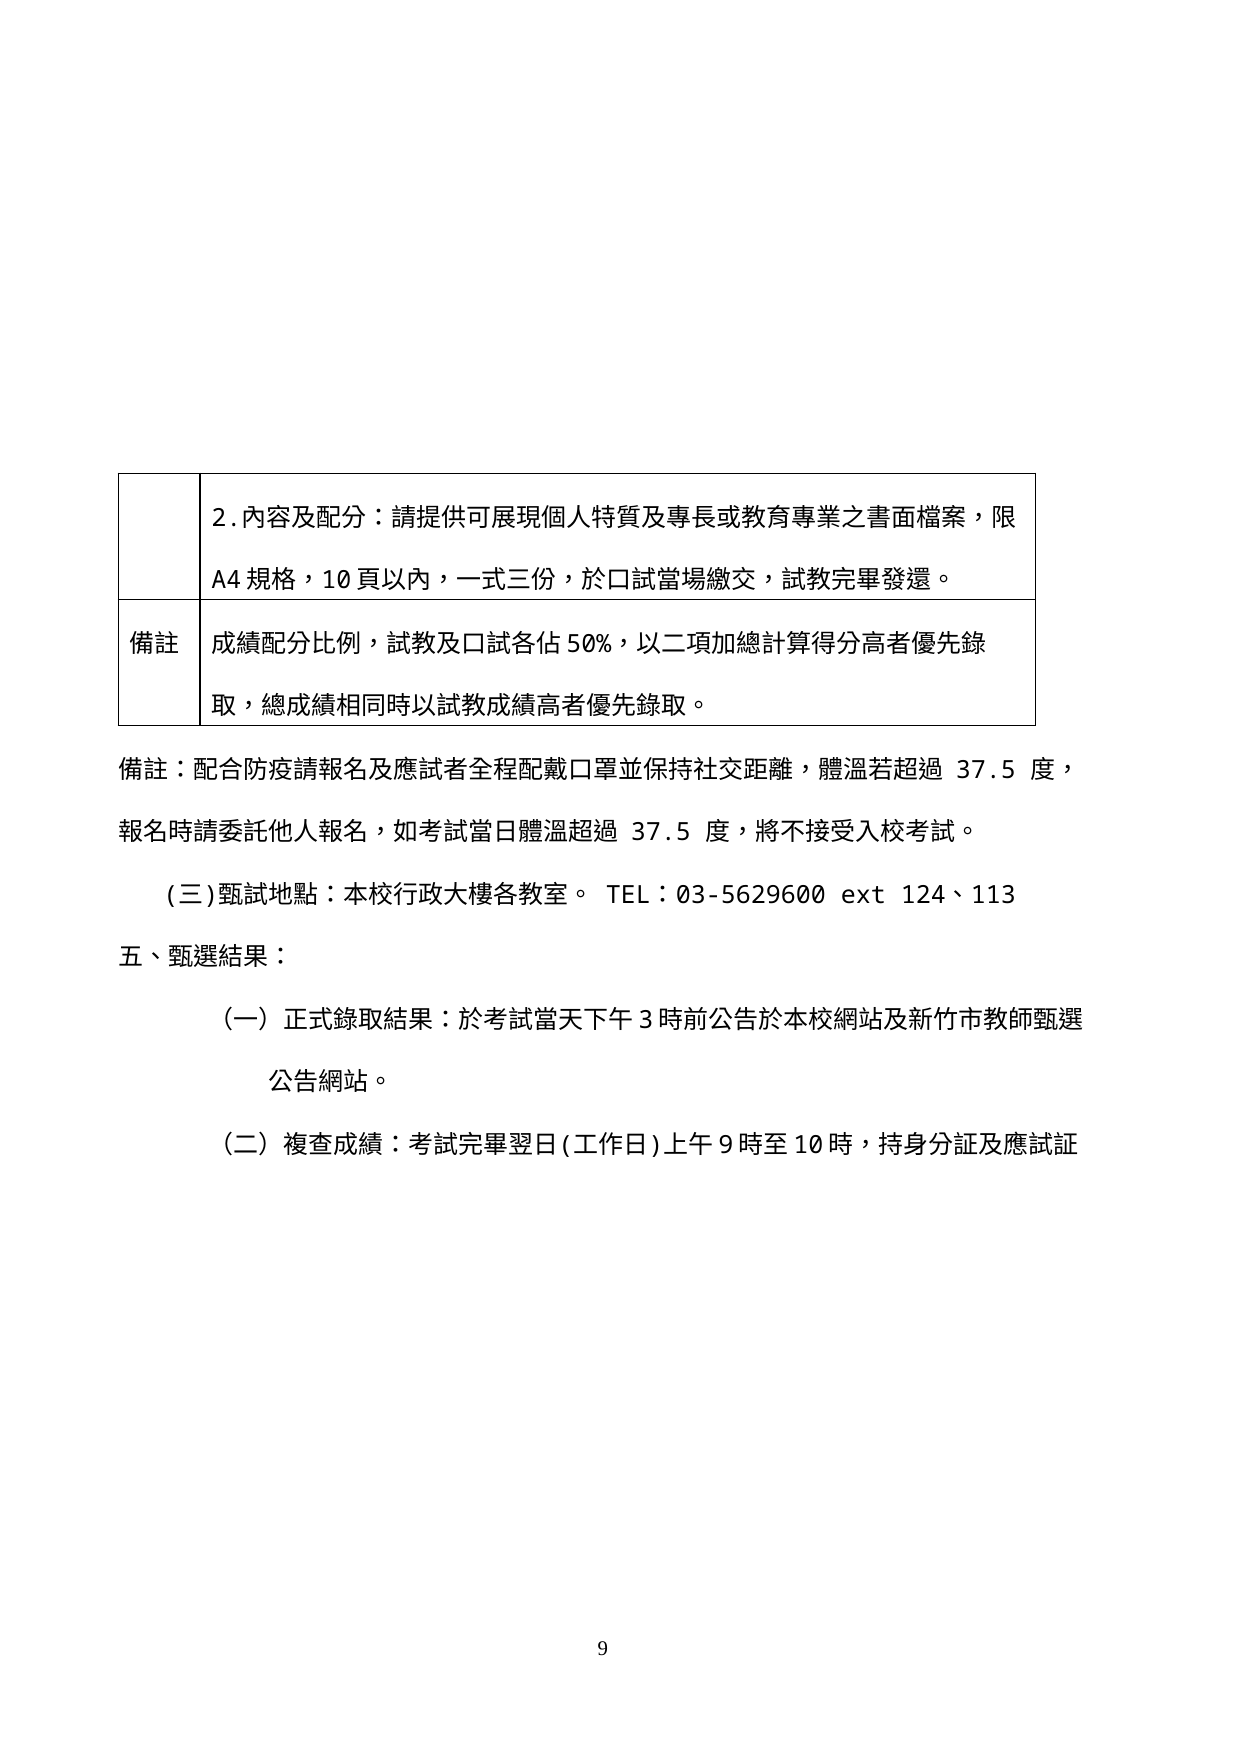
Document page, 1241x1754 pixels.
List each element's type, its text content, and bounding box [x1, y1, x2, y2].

table_cell 成績配分比例，試教及口試各佔50%，以二項加總計算得分高者優先錄取，總成績相同時以試教成績高者優先錄取。 [201, 600, 1035, 724]
table_cell 2.內容及配分：請提供可展現個人特質及專長或教育專業之書面檔案，限A4規格，10頁以內，一式三份，於口試當場繳交，試教完畢發還。 [201, 474, 1035, 598]
text (三)甄試地點：本校行政大樓各教室。 TEL：03-5629600 ext 124、113 [118, 851, 1087, 913]
table_cell 備註 [119, 600, 199, 724]
text （一）正式錄取結果：於考試當天下午3時前公告於本校網站及新竹市教師甄選公告網站。 [118, 976, 1087, 1101]
text （二）複查成績：考試完畢翌日(工作日)上午9時至10時，持身分証及應試証 [118, 1101, 1087, 1163]
text 備註：配合防疫請報名及應試者全程配戴口罩並保持社交距離，體溫若超過 37.5 度，報名時請委託他人報名，如考試當日體溫超過 37.5 度，將不接受入校考試。 [118, 726, 1087, 851]
table_cell [119, 474, 199, 598]
text 五、甄選結果： [118, 913, 1087, 976]
